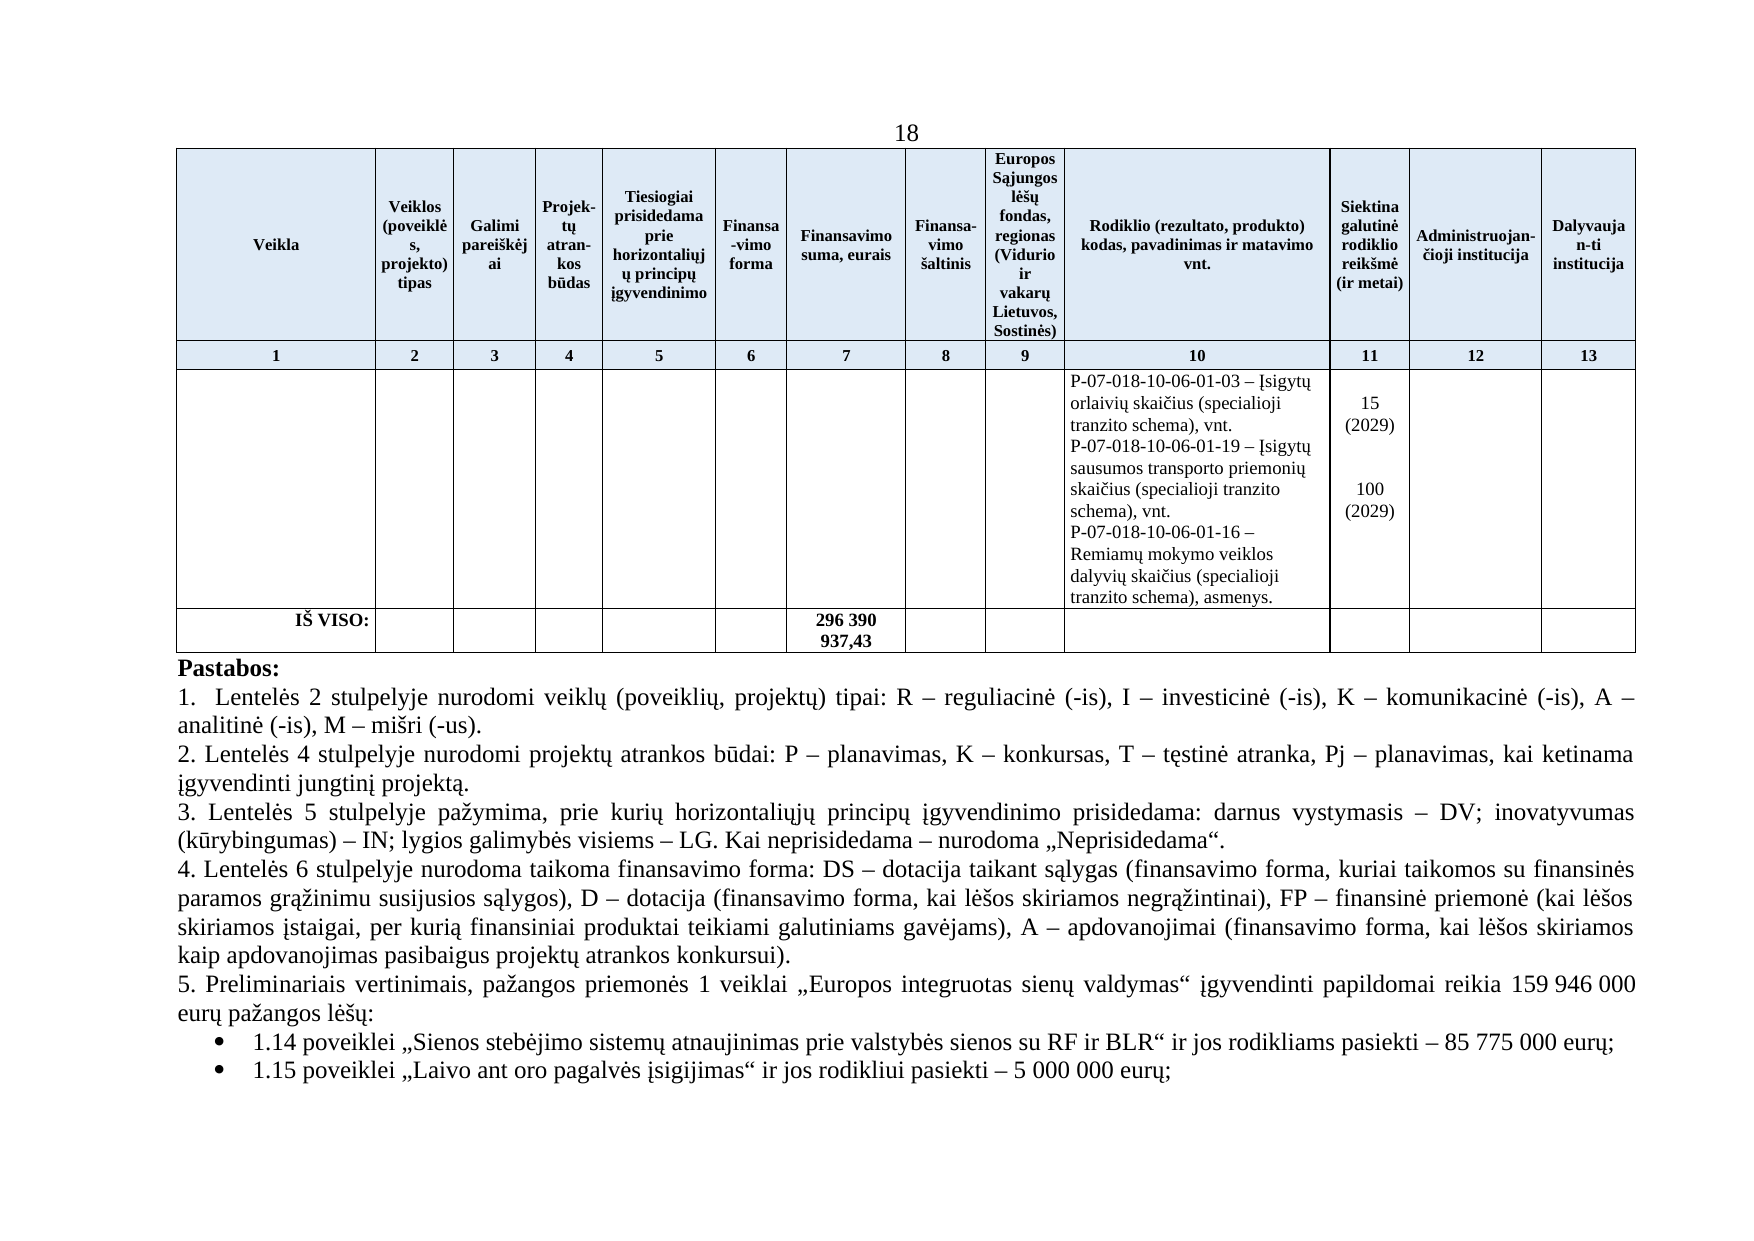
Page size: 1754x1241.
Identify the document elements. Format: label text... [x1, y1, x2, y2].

table_cell [536, 370, 602, 608]
table_cell 7 [787, 341, 905, 369]
table_cell 9 [986, 341, 1064, 369]
table_cell [454, 609, 535, 652]
table_cell 296 390 937,43 [787, 609, 905, 652]
table_cell [1542, 370, 1635, 608]
table_header Veiklos (poveiklės, projekto) tipas [376, 149, 453, 340]
table_cell 10 [1065, 341, 1329, 369]
table_cell [716, 609, 786, 652]
table_header Veikla [177, 149, 375, 340]
table_cell [1065, 609, 1329, 652]
table_header Finansa-vimo šaltinis [906, 149, 985, 340]
table_header Galimi pareiškėjai [454, 149, 535, 340]
table_cell [986, 609, 1064, 652]
table_header Rodiklio (rezultato, produkto) kodas, pavadinimas ir matavimo vnt. [1065, 149, 1329, 340]
table_cell 2 [376, 341, 453, 369]
table_cell [906, 609, 985, 652]
table_header Dalyvaujan-ti institucija [1542, 149, 1635, 340]
table_header Finansavimo suma, eurais [787, 149, 905, 340]
table_cell [787, 370, 905, 608]
table_cell [177, 370, 375, 608]
table_cell [603, 370, 715, 608]
table_cell P-07-018-10-06-01-03 – Įsigytų orlaivių skaičius (specialioji tranzito schema), vnt. P-07-018-10-06-01-19 – Įsigytų sausumos transporto priemonių skaičius (specialioji tranzito schema), vnt. P-07-018-10-06-01-16 – Remiamų mokymo veiklos dalyvių skaičius (specialioji tranzito schema), asmenys. [1065, 370, 1329, 608]
table_cell [716, 370, 786, 608]
table_cell [603, 609, 715, 652]
table_cell [376, 609, 453, 652]
table_cell [536, 609, 602, 652]
text 2. Lentelės 4 stulpelyje nurodomi projektų atrankos būdai: P – planavimas, K – konkursas, T – tęstinė atranka, Pj – planavimas, kai ketinama įgyvendinti jungtinį projektą. [177, 739, 1636, 797]
table_cell 12 [1410, 341, 1541, 369]
table_cell 8 [906, 341, 985, 369]
table_cell [1410, 370, 1541, 608]
table_cell 11 [1331, 341, 1409, 369]
table_cell [1542, 609, 1635, 652]
text 1. Lentelės 2 stulpelyje nurodomi veiklų (poveiklių, projektų) tipai: R – reguliacinė (-is), I – investicinė (-is), K – komunikacinė (-is), A – analitinė (-is), M – mišri (-us). [177, 682, 1636, 739]
table_header Projek-tų atran-kos būdas [536, 149, 602, 340]
table_cell 3 [454, 341, 535, 369]
text 4. Lentelės 6 stulpelyje nurodoma taikoma finansavimo forma: DS – dotacija taikant sąlygas (finansavimo forma, kuriai taikomos su finansinės paramos grąžinimu susijusios sąlygos), D – dotacija (finansavimo forma, kai lėšos skiriamos negrąžintinai), FP – finansinė priemonė (kai lėšos skiriamos įstaigai, per kurią finansiniai produktai teikiami galutiniams gavėjams), A – apdovanojimai (finansavimo forma, kai lėšos skiriamos kaip apdovanojimas pasibaigus projektų atrankos konkursui). [177, 854, 1636, 969]
table_cell 15 (2029) 100 (2029) [1331, 370, 1409, 608]
table_cell [986, 370, 1064, 608]
table_header Europos Sąjungos lėšų fondas, regionas (Vidurio ir vakarų Lietuvos, Sostinės) [986, 149, 1064, 340]
table_cell IŠ VISO: [177, 609, 375, 652]
table_cell 4 [536, 341, 602, 369]
table_cell 13 [1542, 341, 1635, 369]
text 3. Lentelės 5 stulpelyje pažymima, prie kurių horizontaliųjų principų įgyvendinimo prisidedama: darnus vystymasis – DV; inovatyvumas (kūrybingumas) – IN; lygios galimybės visiems – LG. Kai neprisidedama – nurodoma „Neprisidedama“. [177, 797, 1636, 854]
table_cell [906, 370, 985, 608]
table_cell [1331, 609, 1409, 652]
text Pastabos: [177, 653, 1636, 682]
text  1.14 poveiklei „Sienos stebėjimo sistemų atnaujinimas prie valstybės sienos su RF ir BLR“ ir jos rodikliams pasiekti – 85 775 000 eurų; [215, 1027, 1636, 1055]
table_cell [454, 370, 535, 608]
table_cell [376, 370, 453, 608]
table_header Administruojan-čioji institucija [1410, 149, 1541, 340]
table_header Finansa-vimo forma [716, 149, 786, 340]
table_header Tiesiogiai prisidedama prie horizontaliųjų principų įgyvendinimo [603, 149, 715, 340]
table_cell 1 [177, 341, 375, 369]
table_cell [1410, 609, 1541, 652]
text  1.15 poveiklei „Laivo ant oro pagalvės įsigijimas“ ir jos rodikliui pasiekti – 5 000 000 eurų; [215, 1055, 1636, 1084]
table_cell 6 [716, 341, 786, 369]
text 5. Preliminariais vertinimais, pažangos priemonės 1 veiklai „Europos integruotas sienų valdymas“ įgyvendinti papildomai reikia 159 946 000 eurų pažangos lėšų: [177, 969, 1636, 1027]
table_header Siektina galutinė rodiklio reikšmė (ir metai) [1331, 149, 1409, 340]
table_cell 5 [603, 341, 715, 369]
